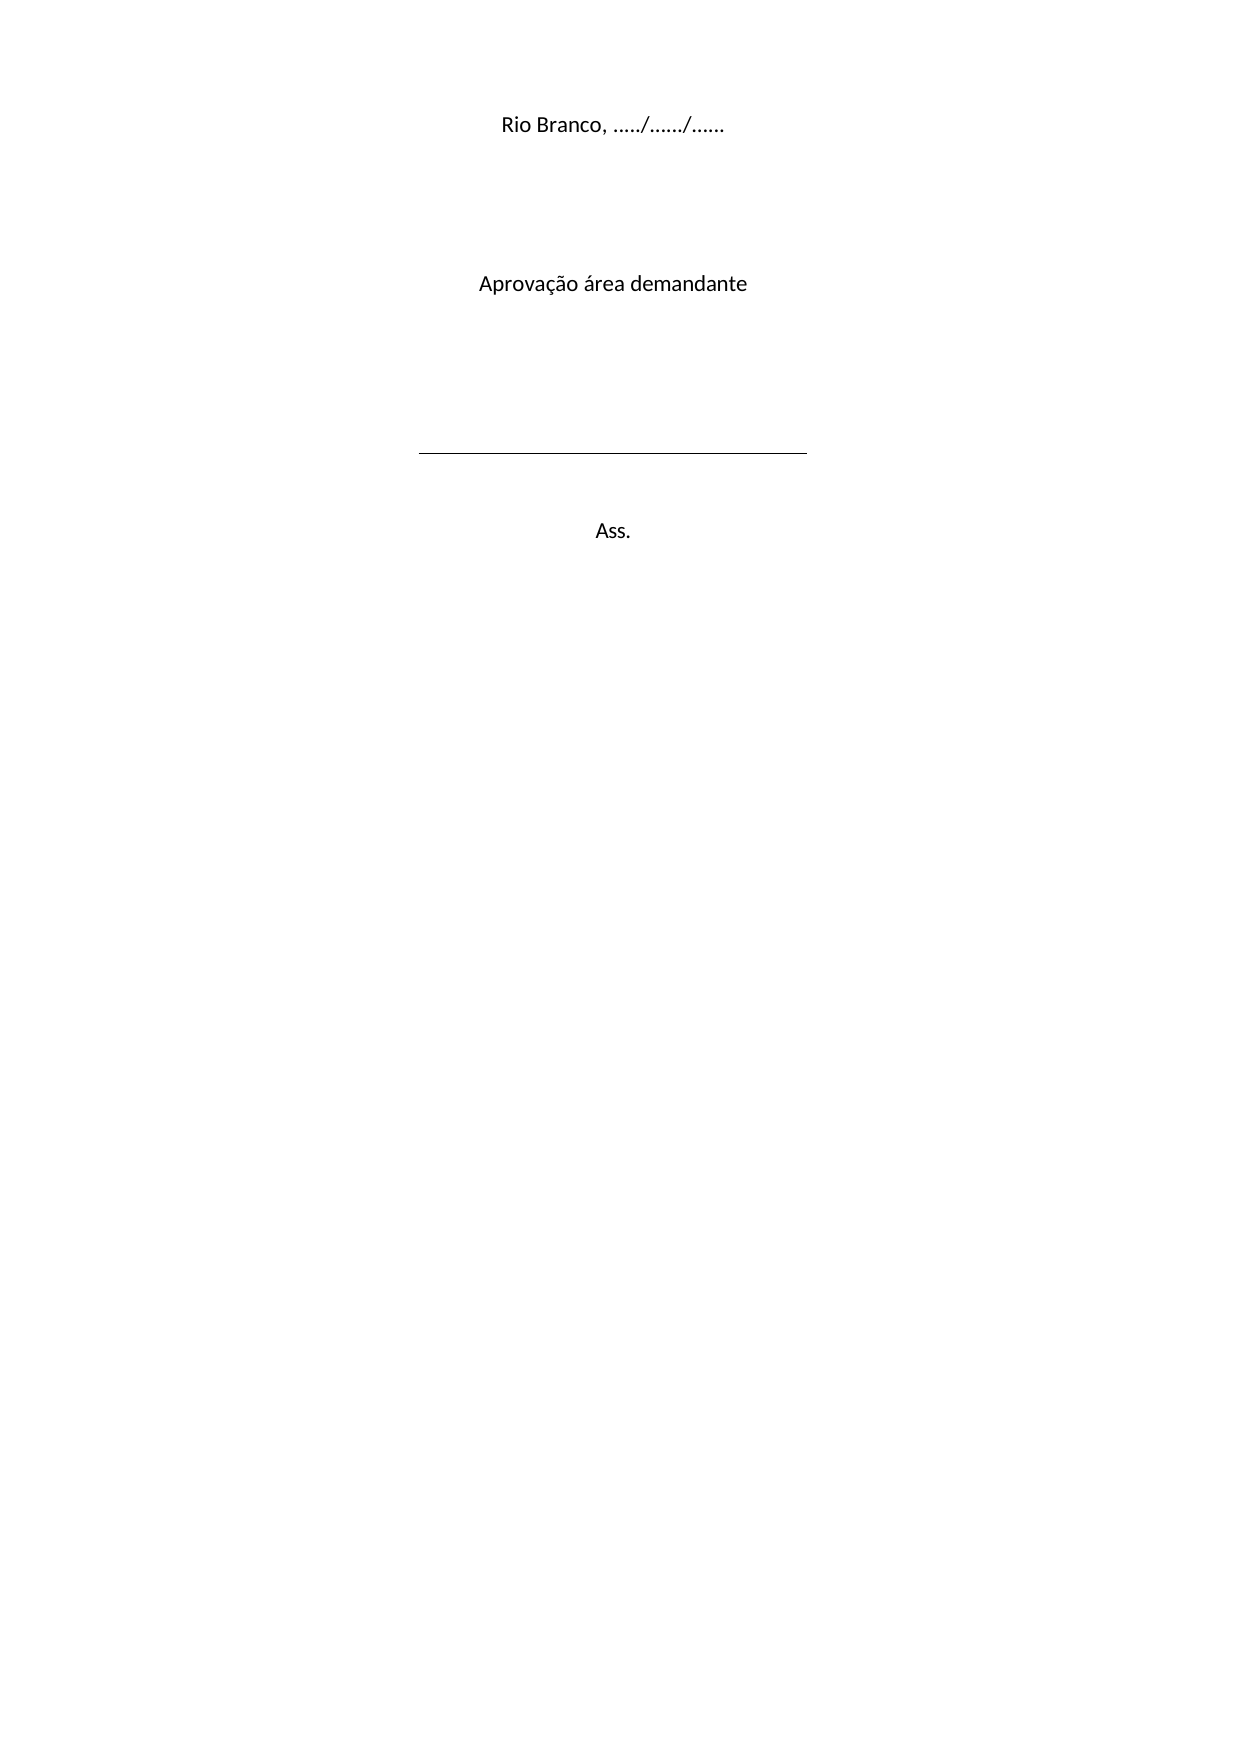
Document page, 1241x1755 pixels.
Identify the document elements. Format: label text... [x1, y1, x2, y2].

text Aprovação área demandante [148, 269, 1078, 298]
text Rio Branco, ...../....../...... [149, 110, 1078, 138]
text Ass. [149, 516, 1078, 544]
